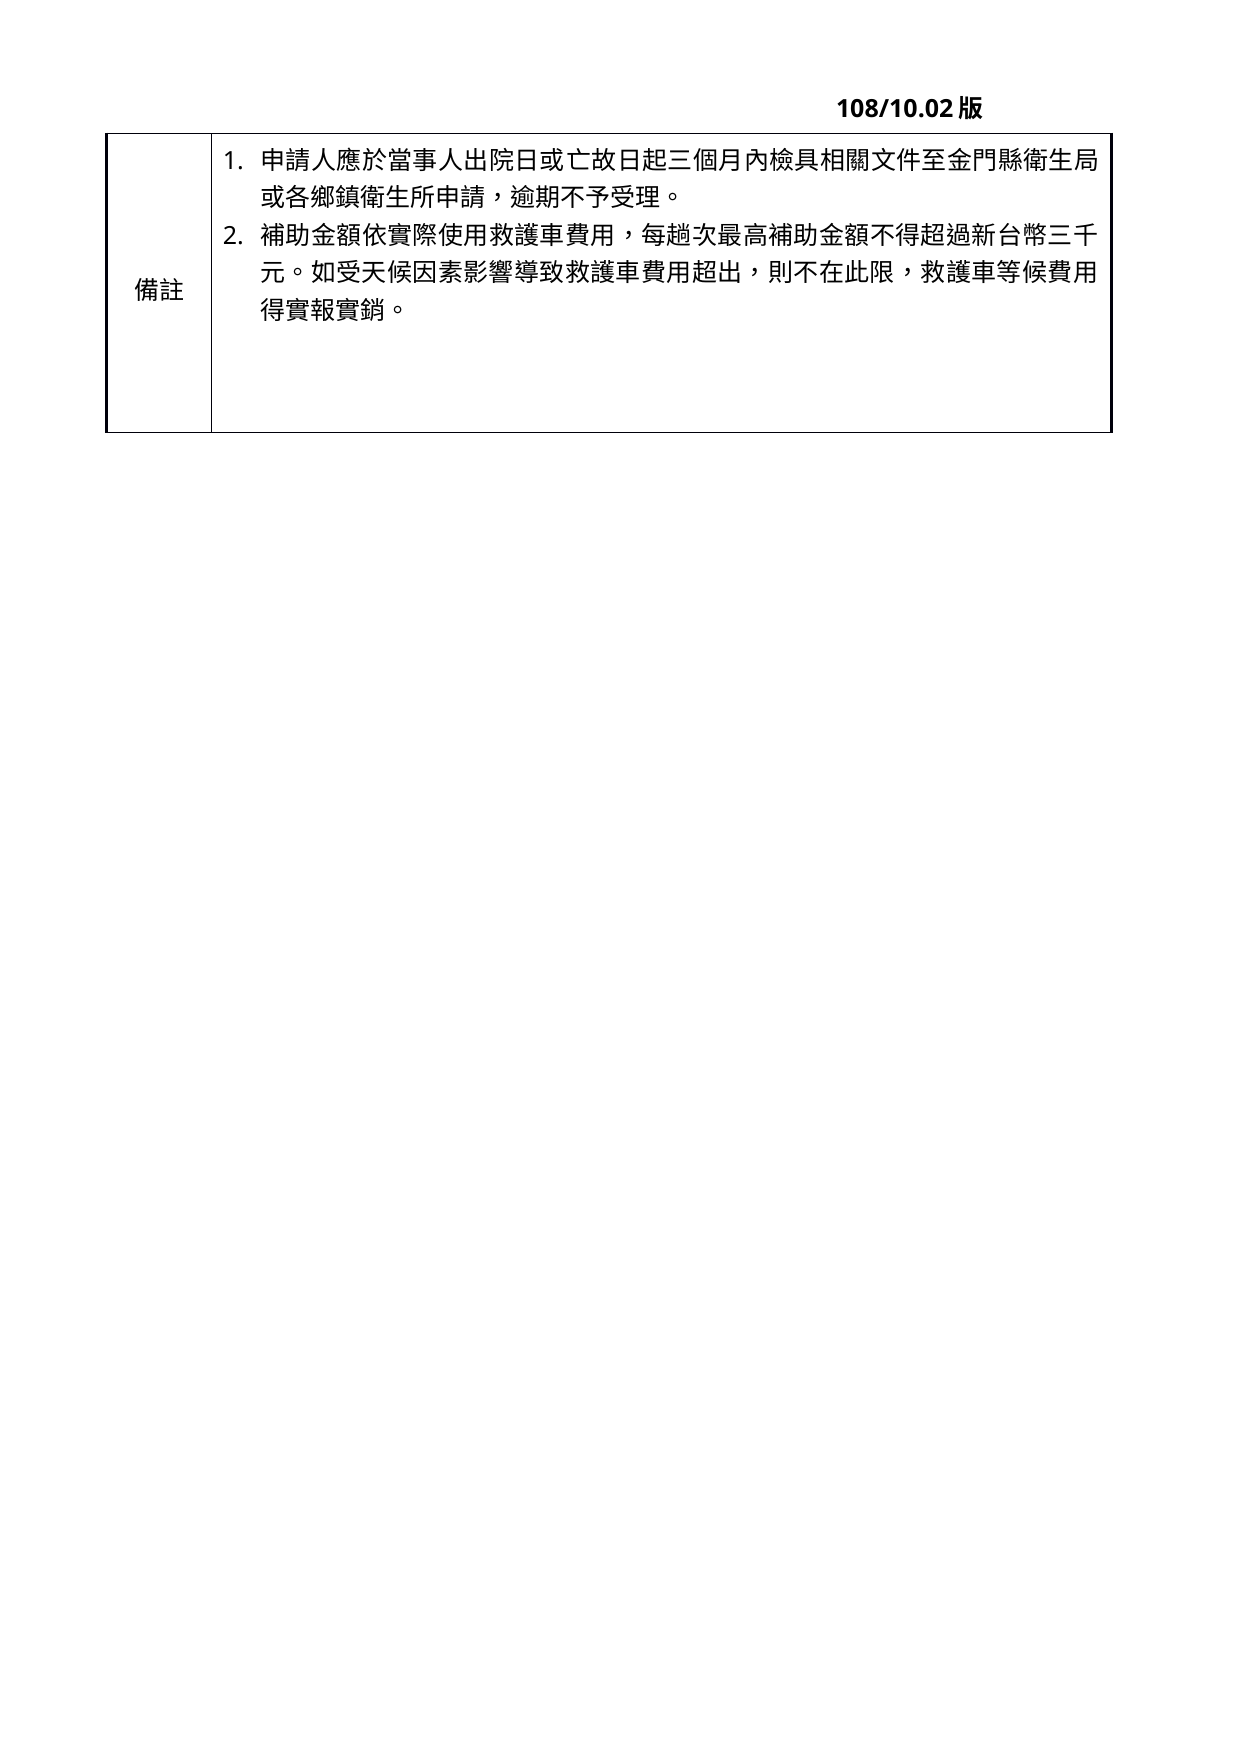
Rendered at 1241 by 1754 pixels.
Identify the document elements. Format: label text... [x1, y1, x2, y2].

table_cell 備註 [108, 134, 211, 432]
table_cell 申請人應於當事人出院日或亡故日起三個月內檢具相關文件至金門縣衛生局或各鄉鎮衛生所申請，逾期不予受理。 補助金額依實際使用救護車費用，每趟次最高補助金額不得超過新台幣三千元。如受天候因素影響導致救護車費用超出，則不在此限，救護車等候費用得實報實銷。 [212, 134, 1110, 432]
